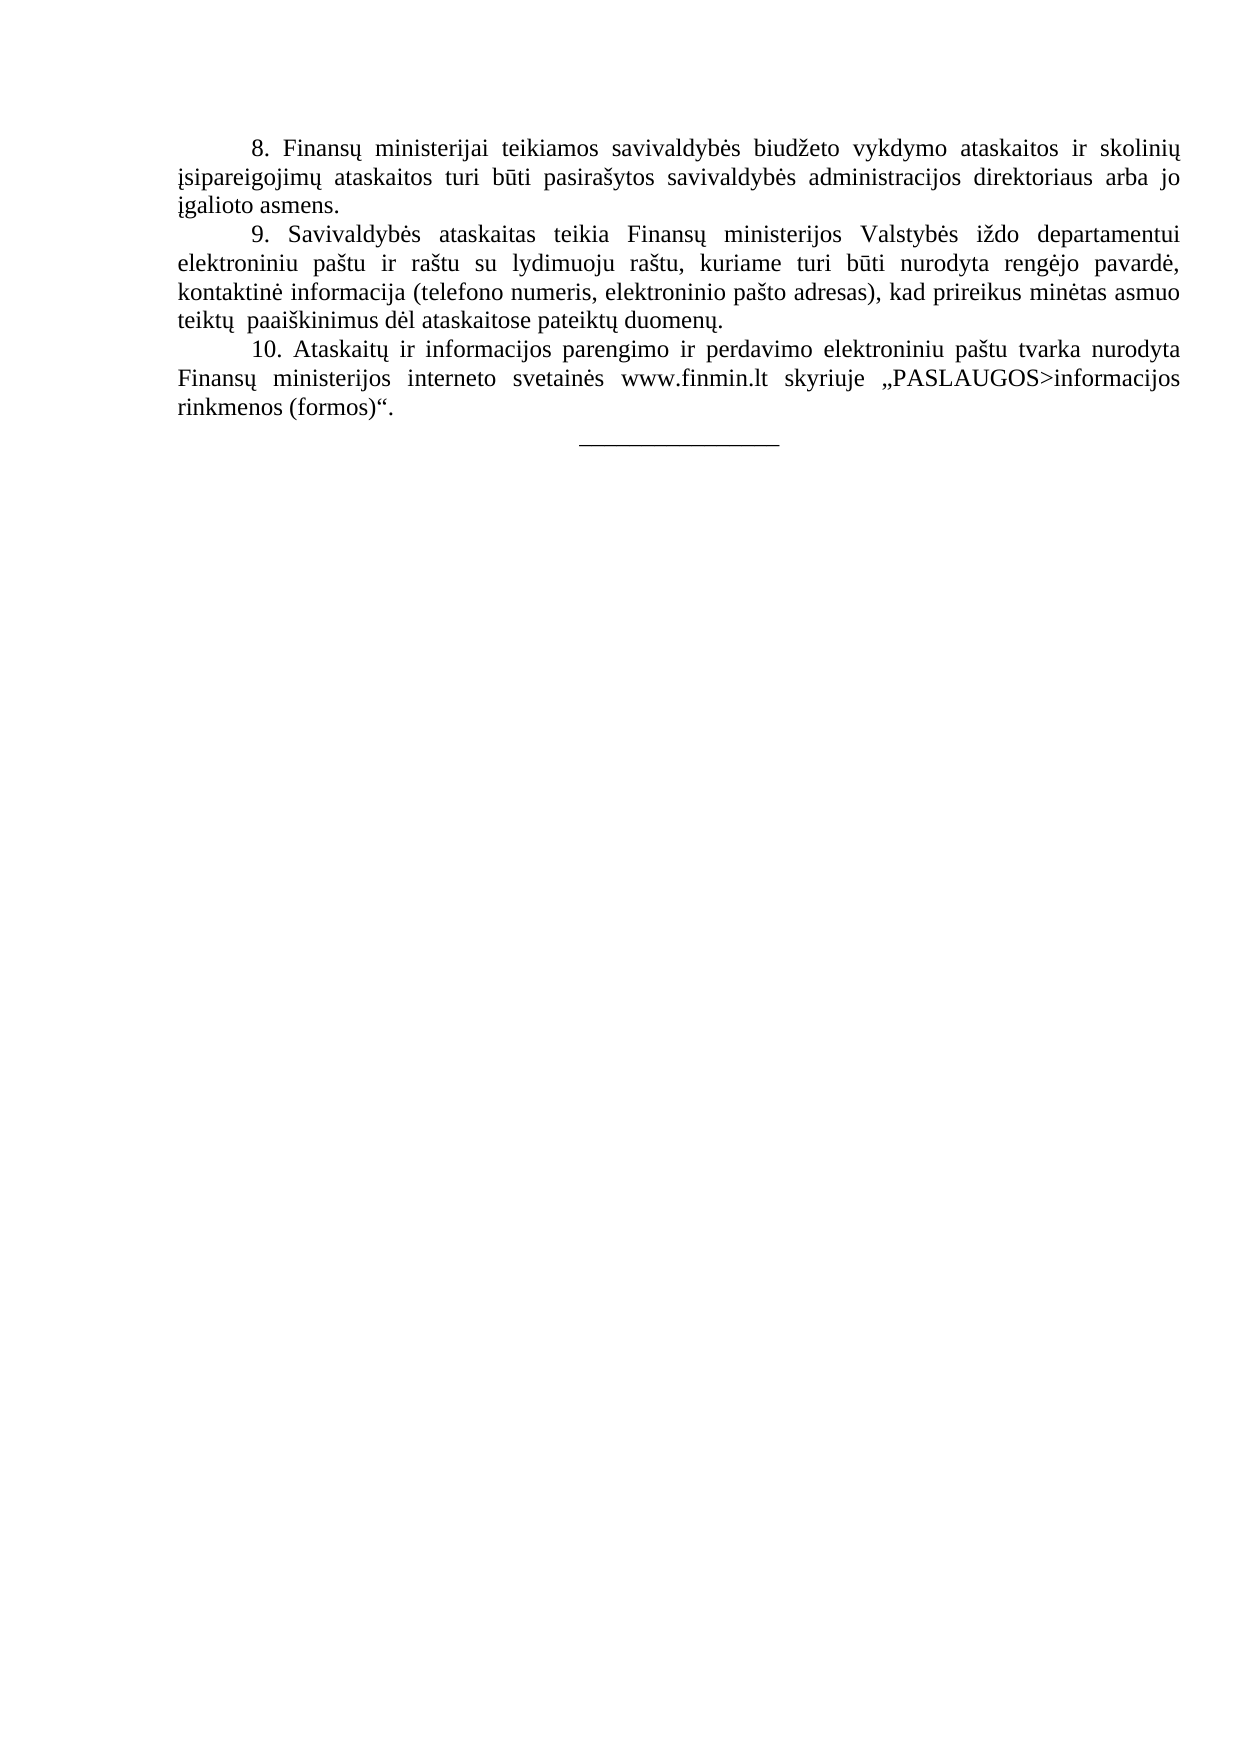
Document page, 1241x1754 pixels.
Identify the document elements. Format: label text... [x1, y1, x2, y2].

text 10. Ataskaitų ir informacijos parengimo ir perdavimo elektroniniu paštu tvarka nurodyta Finansų ministerijos interneto svetainės www.finmin.lt skyriuje „PASLAUGOS>informacijos rinkmenos (formos)“. [177, 334, 1181, 420]
text 9. Savivaldybės ataskaitas teikia Finansų ministerijos Valstybės iždo departamentui elektroniniu paštu ir raštu su lydimuoju raštu, kuriame turi būti nurodyta rengėjo pavardė, kontaktinė informacija (telefono numeris, elektroninio pašto adresas), kad prireikus minėtas asmuo teiktų paaiškinimus dėl ataskaitose pateiktų duomenų. [177, 219, 1181, 334]
text ________________ [177, 420, 1181, 449]
text 8. Finansų ministerijai teikiamos savivaldybės biudžeto vykdymo ataskaitos ir skolinių įsipareigojimų ataskaitos turi būti pasirašytos savivaldybės administracijos direktoriaus arba jo įgalioto asmens. [177, 133, 1181, 219]
